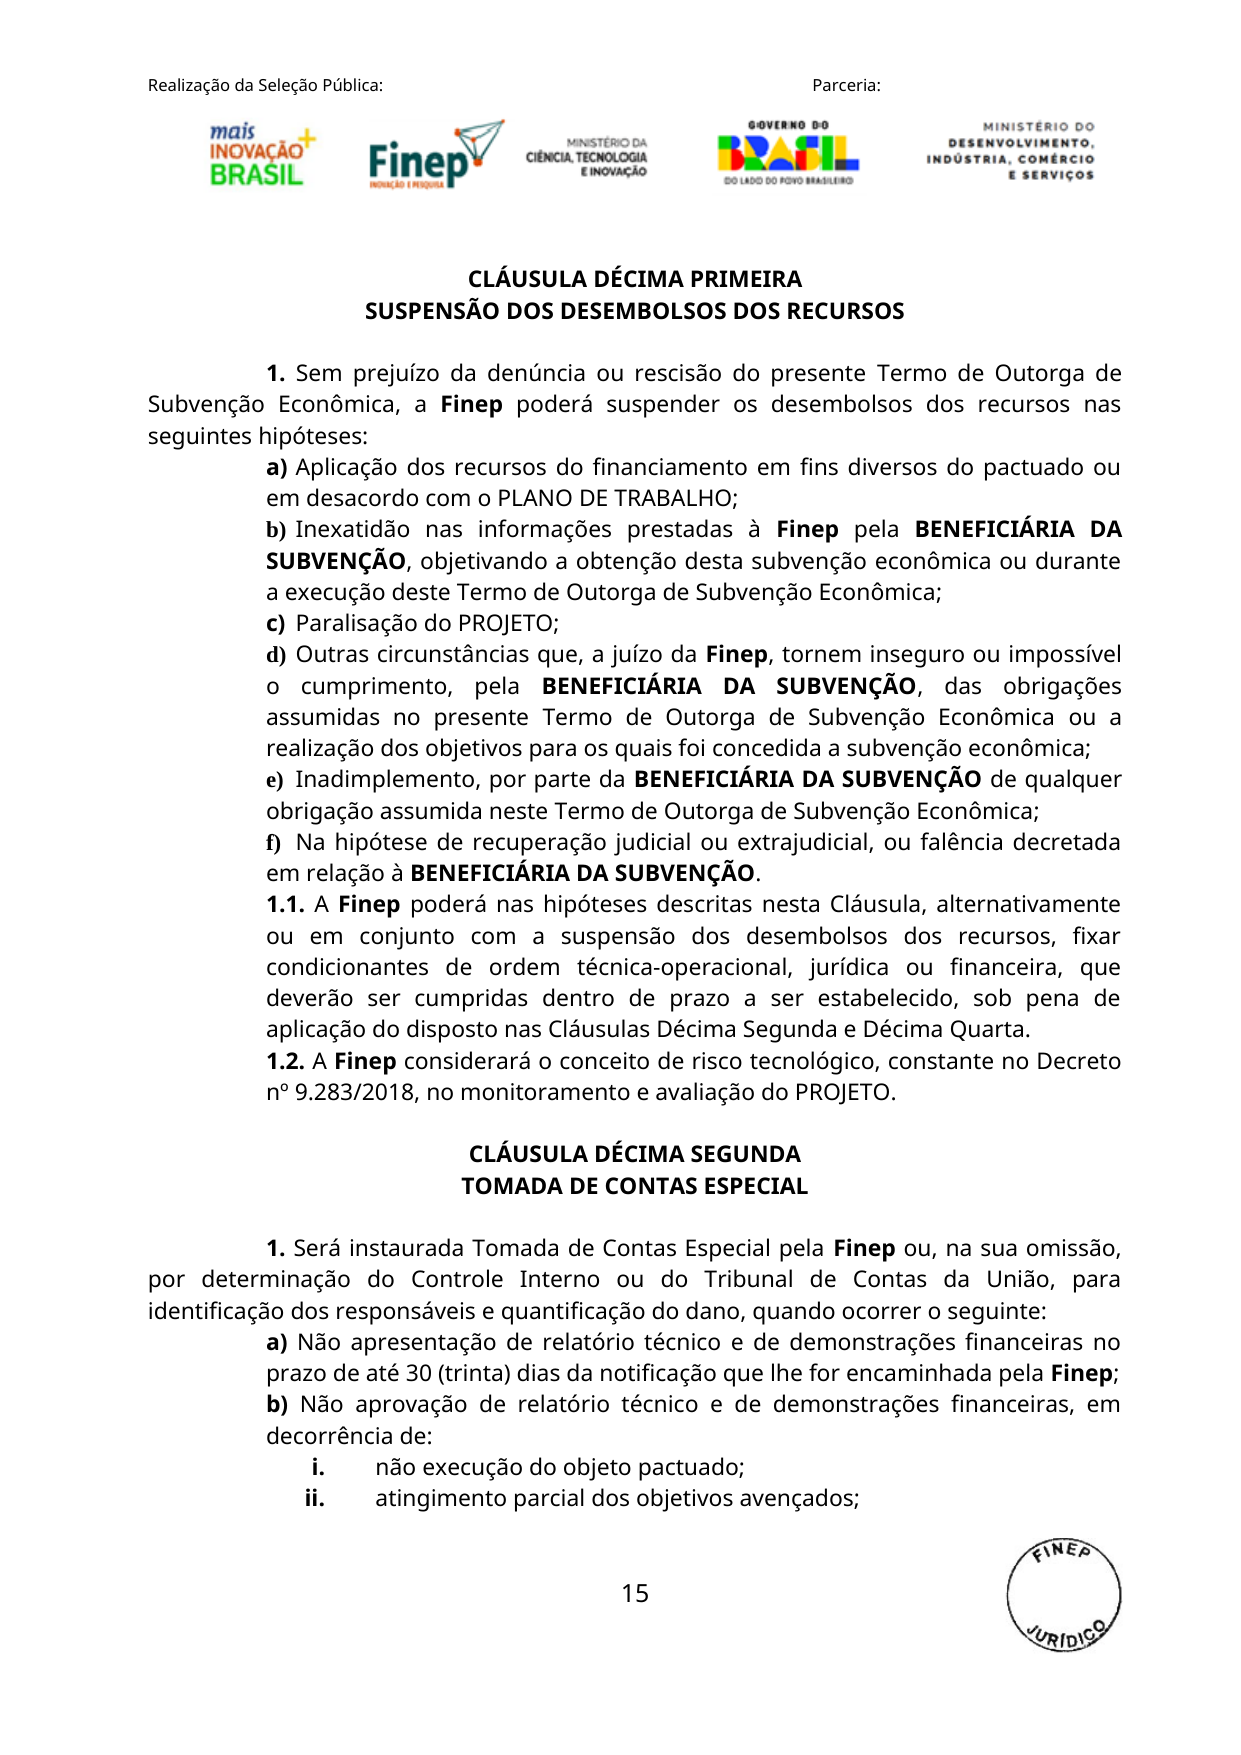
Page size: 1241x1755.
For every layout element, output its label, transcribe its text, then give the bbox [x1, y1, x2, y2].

text 1.2. A Finep considerará o conceito de risco tecnológico, constante no Decreto nº 9.283/2018, no monitoramento e avaliação do PROJETO. [266, 1044, 1122, 1107]
subtitle CLÁUSULA DÉCIMA SEGUNDA [148, 1138, 1122, 1169]
list atingimento parcial dos objetivos avençados; [325, 1482, 1122, 1513]
subtitle TOMADA DE CONTAS ESPECIAL [148, 1169, 1122, 1201]
text b) Não aprovação de relatório técnico e de demonstrações financeiras, em decorrência de: [266, 1388, 1122, 1451]
list Aplicação dos recursos do financiamento em fins diversos do pactuado ou em desacordo com o PLANO DE TRABALHO; [266, 451, 1122, 513]
text 1.1. A Finep poderá nas hipóteses descritas nesta Cláusula, alternativamente ou em conjunto com a suspensão dos desembolsos dos recursos, fixar condicionantes de ordem técnica-operacional, jurídica ou financeira, que deverão ser cumpridas dentro de prazo a ser estabelecido, sob pena de aplicação do disposto nas Cláusulas Décima Segunda e Décima Quarta. [266, 888, 1122, 1044]
list Paralisação do PROJETO; [266, 607, 1122, 638]
subtitle CLÁUSULA DÉCIMA PRIMEIRA [148, 263, 1122, 294]
list Outras circunstâncias que, a juízo da Finep, tornem inseguro ou impossível o cumprimento, pela BENEFICIÁRIA DA SUBVENÇÃO, das obrigações assumidas no presente Termo de Outorga de Subvenção Econômica ou a realização dos objetivos para os quais foi concedida a subvenção econômica; [266, 638, 1122, 763]
list Na hipótese de recuperação judicial ou extrajudicial, ou falência decretada em relação à BENEFICIÁRIA DA SUBVENÇÃO. [266, 826, 1122, 888]
text 1. Será instaurada Tomada de Contas Especial pela Finep ou, na sua omissão, por determinação do Controle Interno ou do Tribunal de Contas da União, para identificação dos responsáveis e quantificação do dano, quando ocorrer o seguinte: [148, 1232, 1122, 1326]
text 1. Sem prejuízo da denúncia ou rescisão do presente Termo de Outorga de Subvenção Econômica, a Finep poderá suspender os desembolsos dos recursos nas seguintes hipóteses: [148, 357, 1122, 451]
list Inadimplemento, por parte da BENEFICIÁRIA DA SUBVENÇÃO de qualquer obrigação assumida neste Termo de Outorga de Subvenção Econômica; [266, 763, 1122, 826]
subtitle SUSPENSÃO DOS DESEMBOLSOS DOS RECURSOS [148, 294, 1122, 326]
list não execução do objeto pactuado; [325, 1451, 1122, 1482]
text a) Não apresentação de relatório técnico e de demonstrações financeiras no prazo de até 30 (trinta) dias da notificação que lhe for encaminhada pela Finep; [266, 1326, 1122, 1388]
list Inexatidão nas informações prestadas à Finep pela BENEFICIÁRIA DA SUBVENÇÃO, objetivando a obtenção desta subvenção econômica ou durante a execução deste Termo de Outorga de Subvenção Econômica; [266, 513, 1122, 607]
